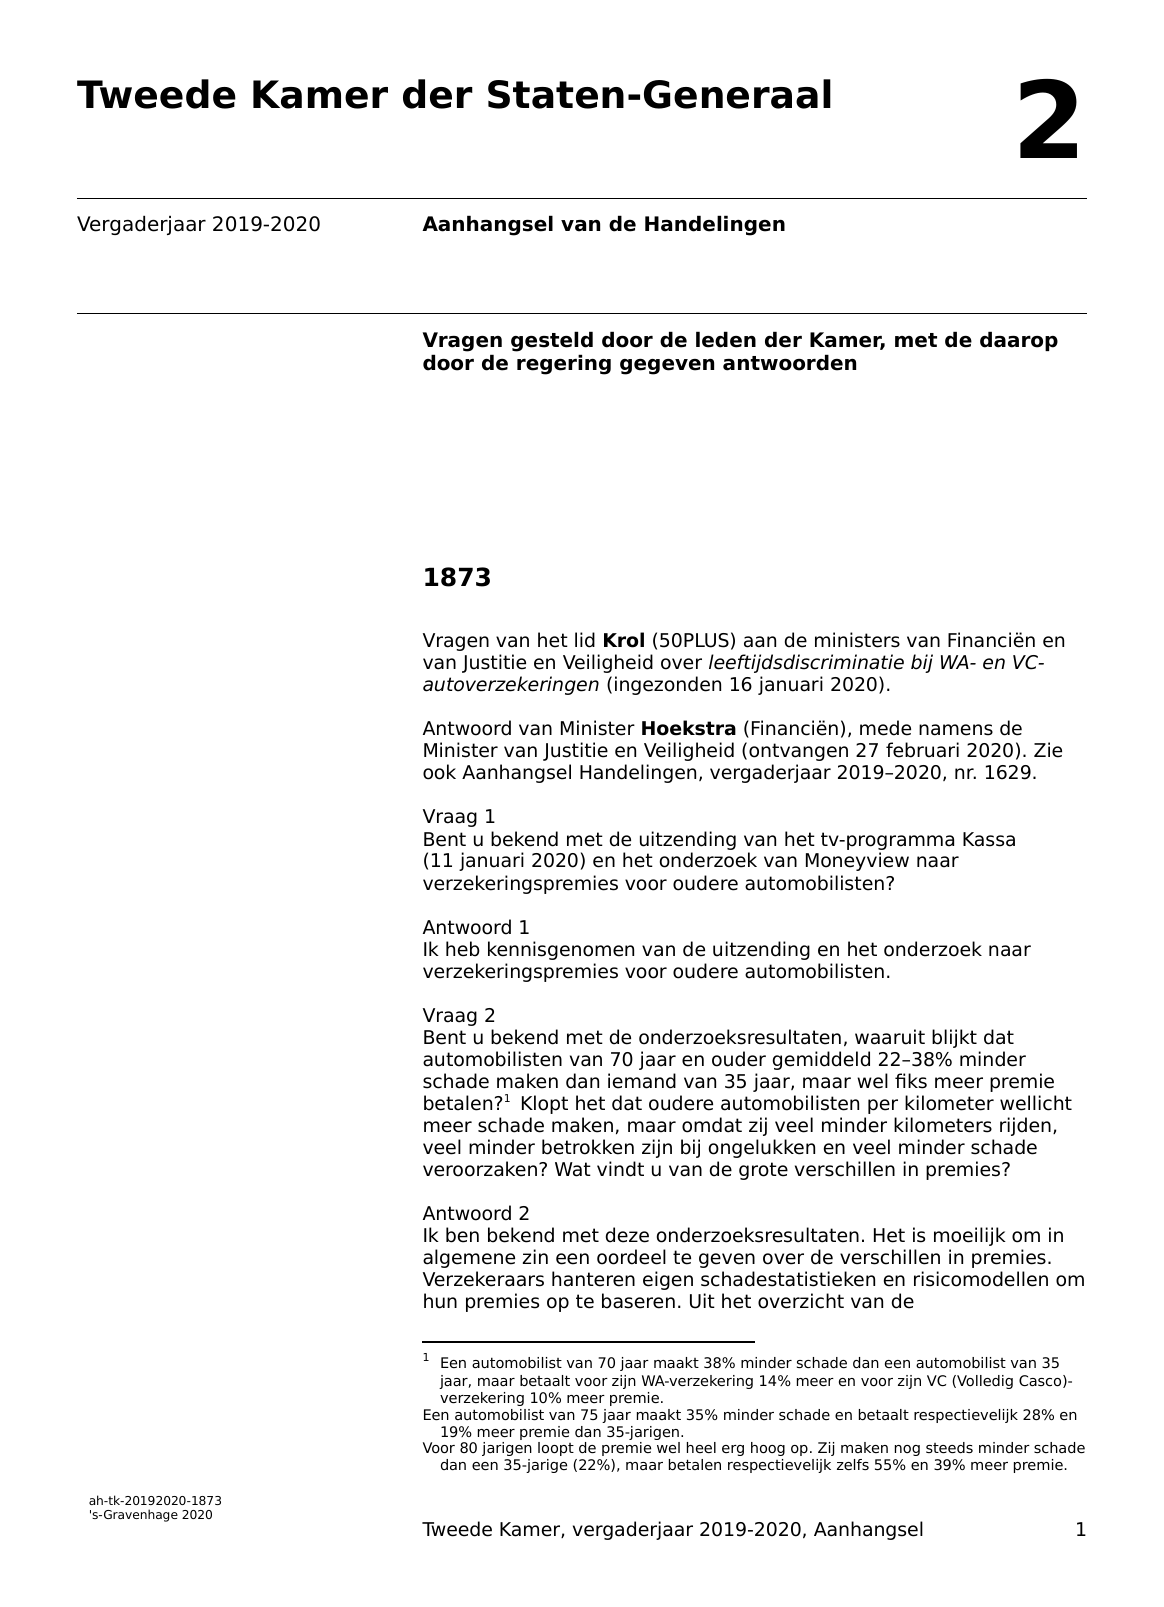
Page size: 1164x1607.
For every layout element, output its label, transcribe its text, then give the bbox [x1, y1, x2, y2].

text 's-Gravenhage 2020 [88, 1508, 323, 1522]
text ah-tk-20192020-1873 [88, 1494, 323, 1508]
text 1873 [422, 563, 1087, 592]
text Antwoord 1 [422, 917, 1087, 938]
table_cell Aanhangsel van de Handelingen [422, 199, 1087, 313]
text Een automobilist van 75 jaar maakt 35% minder schade en betaalt respectievelijk 28% en 19% meer premie dan 35-jarigen. [422, 1407, 1087, 1441]
table_header 2 [886, 59, 1087, 198]
text Vragen van het lid Krol (50PLUS) aan de ministers van Financiën en van Justitie en Veiligheid over leeftijdsdiscriminatie bij WA- en VC-autoverzekeringen (ingezonden 16 januari 2020). [422, 630, 1087, 696]
text Bent u bekend met de onderzoeksresultaten, waaruit blijkt dat automobilisten van 70 jaar en ouder gemiddeld 22–38% minder schade maken dan iemand van 35 jaar, maar wel fiks meer premie betalen? Klopt het dat oudere automobilisten per kilometer wellicht meer schade maken, maar omdat zij veel minder kilometers rijden, veel minder betrokken zijn bij ongelukken en veel minder schade veroorzaken? Wat vindt u van de grote verschillen in premies? [422, 1027, 1087, 1181]
text Vraag 1 [422, 806, 1087, 828]
text Voor 80 jarigen loopt de premie wel heel erg hoog op. Zij maken nog steeds minder schade dan een 35-jarige (22%), maar betalen respectievelijk zelfs 55% en 39% meer premie. [422, 1441, 1087, 1474]
text Vraag 2 [422, 1005, 1087, 1027]
text Bent u bekend met de uitzending van het tv-programma Kassa (11 januari 2020) en het onderzoek van Moneyview naar verzekeringspremies voor oudere automobilisten? [422, 828, 1087, 894]
table_header Tweede Kamer der Staten-Generaal [77, 59, 886, 198]
text Een automobilist van 70 jaar maakt 38% minder schade dan een automobilist van 35 jaar, maar betaalt voor zijn WA-verzekering 14% meer en voor zijn VC (Volledig Casco)-verzekering 10% meer premie. [422, 1351, 1087, 1407]
text Ik heb kennisgenomen van de uitzending en het onderzoek naar verzekeringspremies voor oudere automobilisten. [422, 938, 1087, 982]
text Antwoord van Minister Hoekstra (Financiën), mede namens de Minister van Justitie en Veiligheid (ontvangen 27 februari 2020). Zie ook Aanhangsel Handelingen, vergaderjaar 2019–2020, nr. 1629. [422, 718, 1087, 784]
text Ik ben bekend met deze onderzoeksresultaten. Het is moeilijk om in algemene zin een oordeel te geven over de verschillen in premies. Verzekeraars hanteren eigen schadestatistieken en risicomodellen om hun premies op te baseren. Uit het overzicht van de [422, 1225, 1087, 1313]
table_cell [77, 314, 422, 375]
table_cell Vragen gesteld door de leden der Kamer, met de daarop door de regering gegeven antwoorden [422, 314, 1087, 375]
text Antwoord 2 [422, 1203, 1087, 1225]
table_cell Vergaderjaar 2019-2020 [77, 199, 422, 313]
